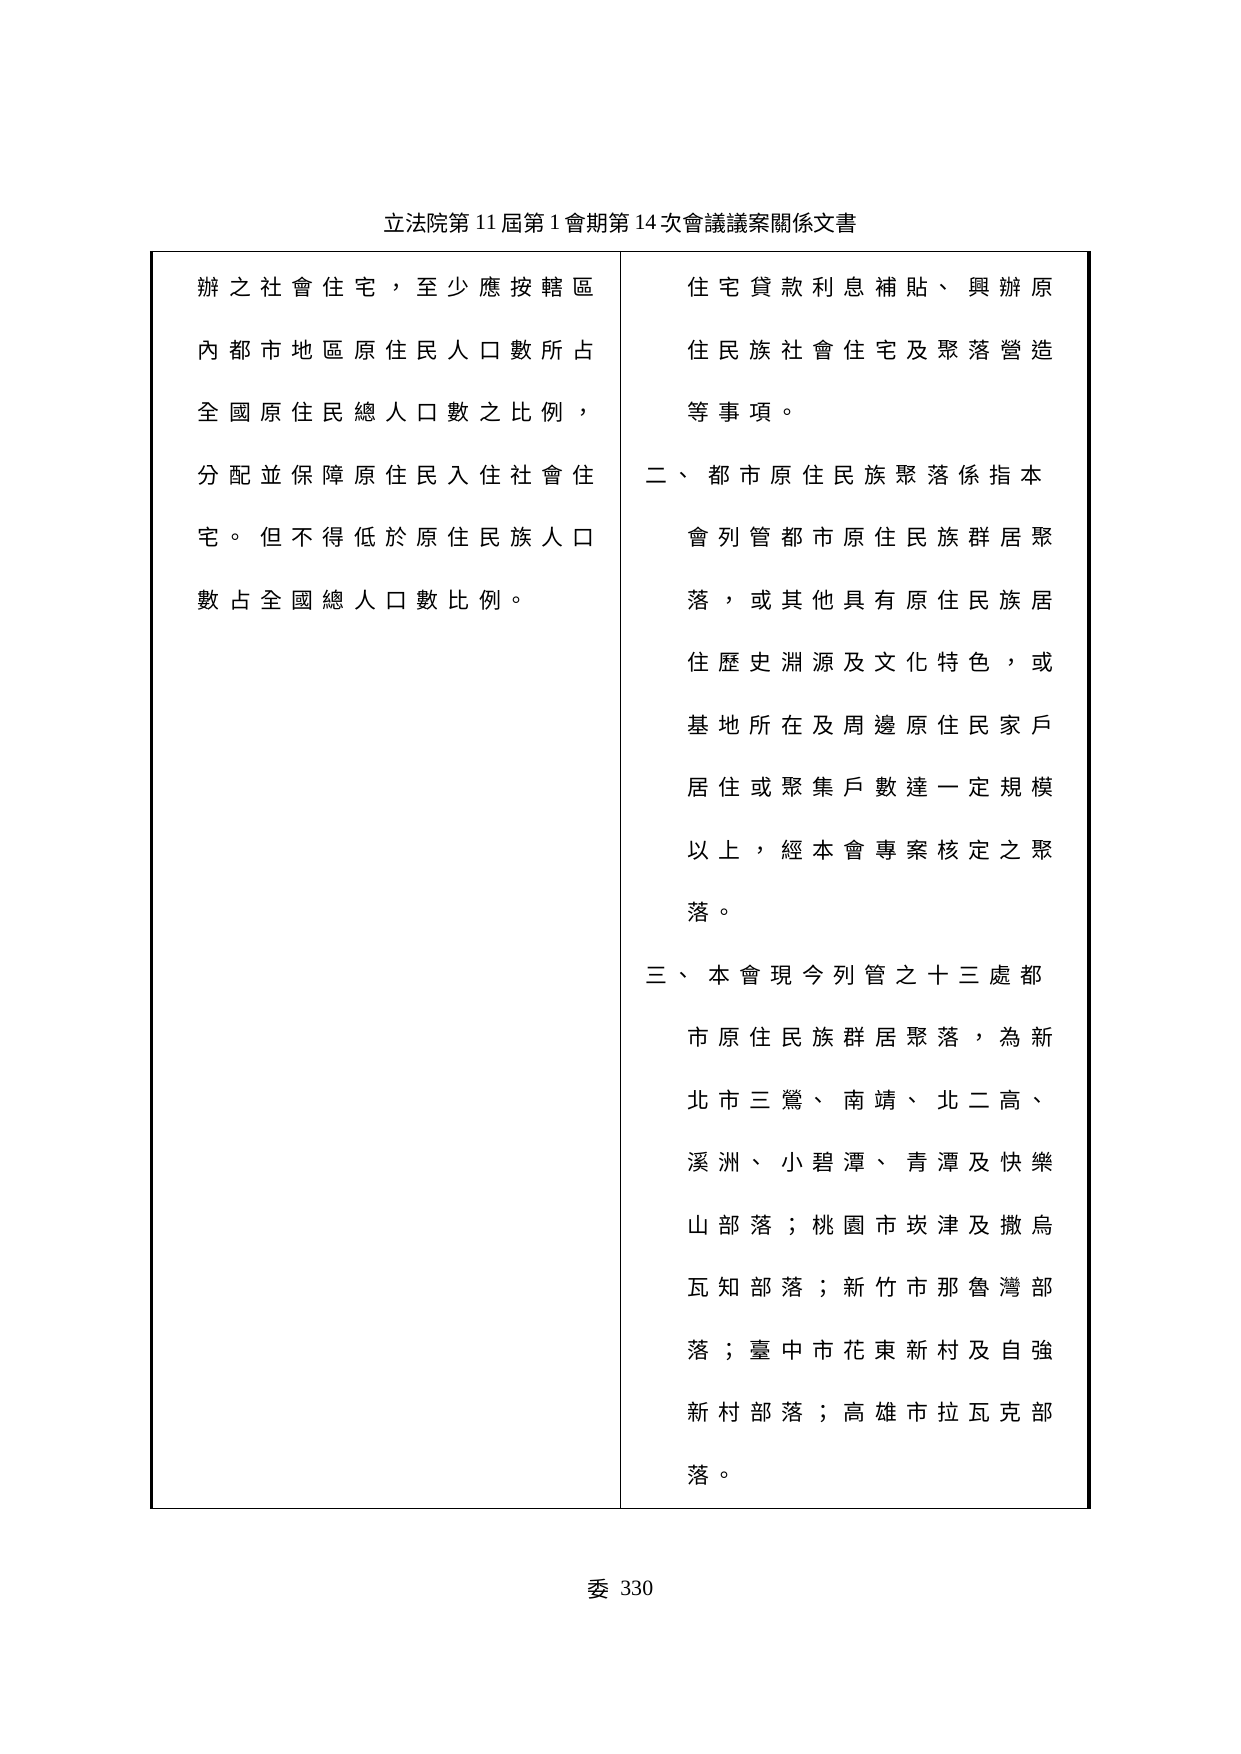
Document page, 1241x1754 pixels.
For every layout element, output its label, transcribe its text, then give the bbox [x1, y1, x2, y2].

table_cell 住宅貸款利息補貼、興辦原住民族社會住宅及聚落營造等事項。 二、都市原住民族聚落係指本會列管都市原住民族群居聚落，或其他具有原住民族居住歷史淵源及文化特色，或基地所在及周邊原住民家戶居住或聚集戶數達一定規模以上，經本會專案核定之聚落。 三、本會現今列管之十三處都市原住民族群居聚落，為新北市三鶯、南靖、北二高、溪洲、小碧潭、青潭及快樂山部落；桃園市崁津及撒烏瓦知部落；新竹市那魯灣部落；臺中市花東新村及自強新村部落；高雄市拉瓦克部落。 [621, 252, 1087, 1508]
table_cell 辦之社會住宅，至少應按轄區內都市地區原住民人口數所占全國原住民總人口數之比例，分配並保障原住民入住社會住宅。但不得低於原住民族人口數占全國總人口數比例。 [153, 252, 620, 1508]
